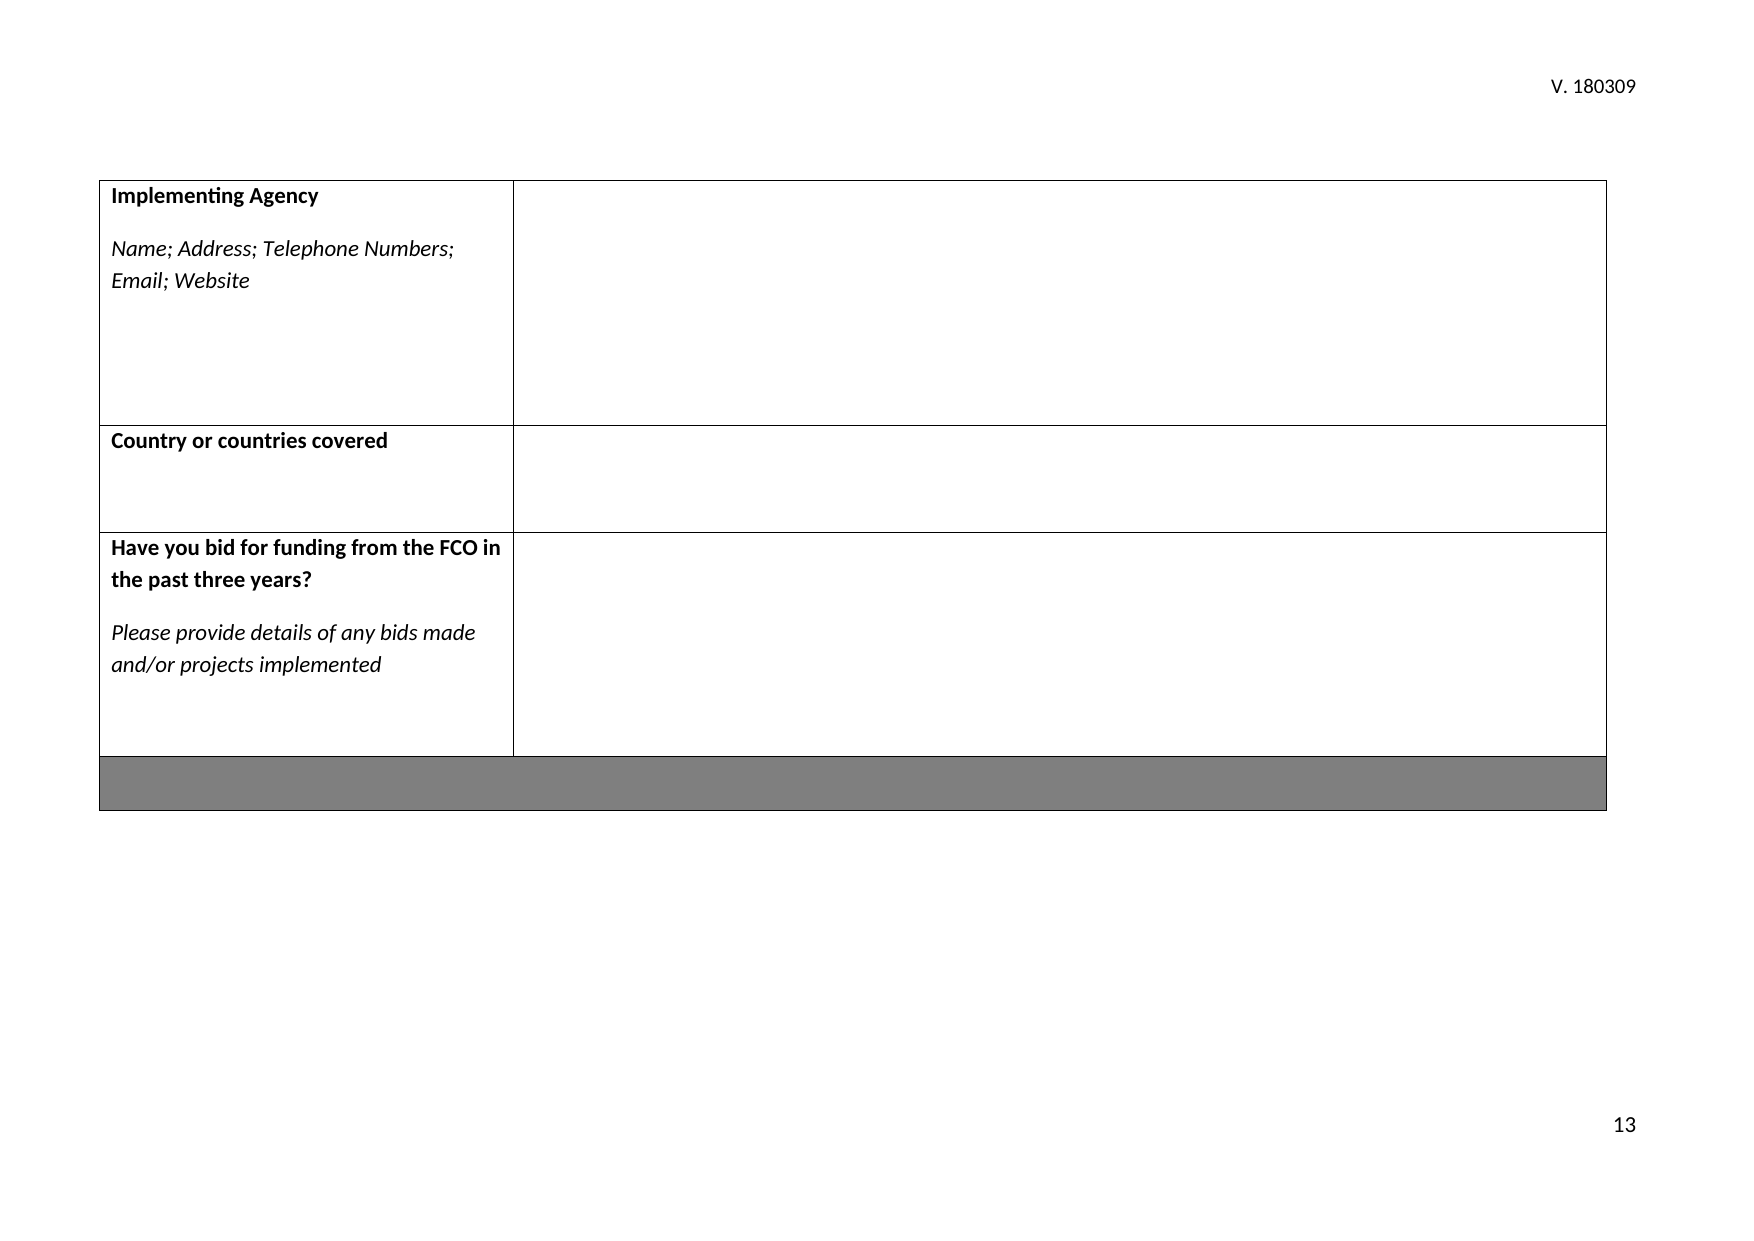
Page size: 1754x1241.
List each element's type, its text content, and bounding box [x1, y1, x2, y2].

table_cell Have you bid for funding from the FCO in the past three years? Please provide details of any bids made and/or projects implemented [100, 533, 513, 756]
table_header Implementing Agency Name; Address; Telephone Numbers; Email; Website [100, 181, 513, 425]
table_cell [100, 757, 1606, 810]
table_cell Country or countries covered [100, 426, 513, 532]
table_cell [514, 533, 1606, 756]
table_header [514, 181, 1606, 425]
table_cell [514, 426, 1606, 532]
